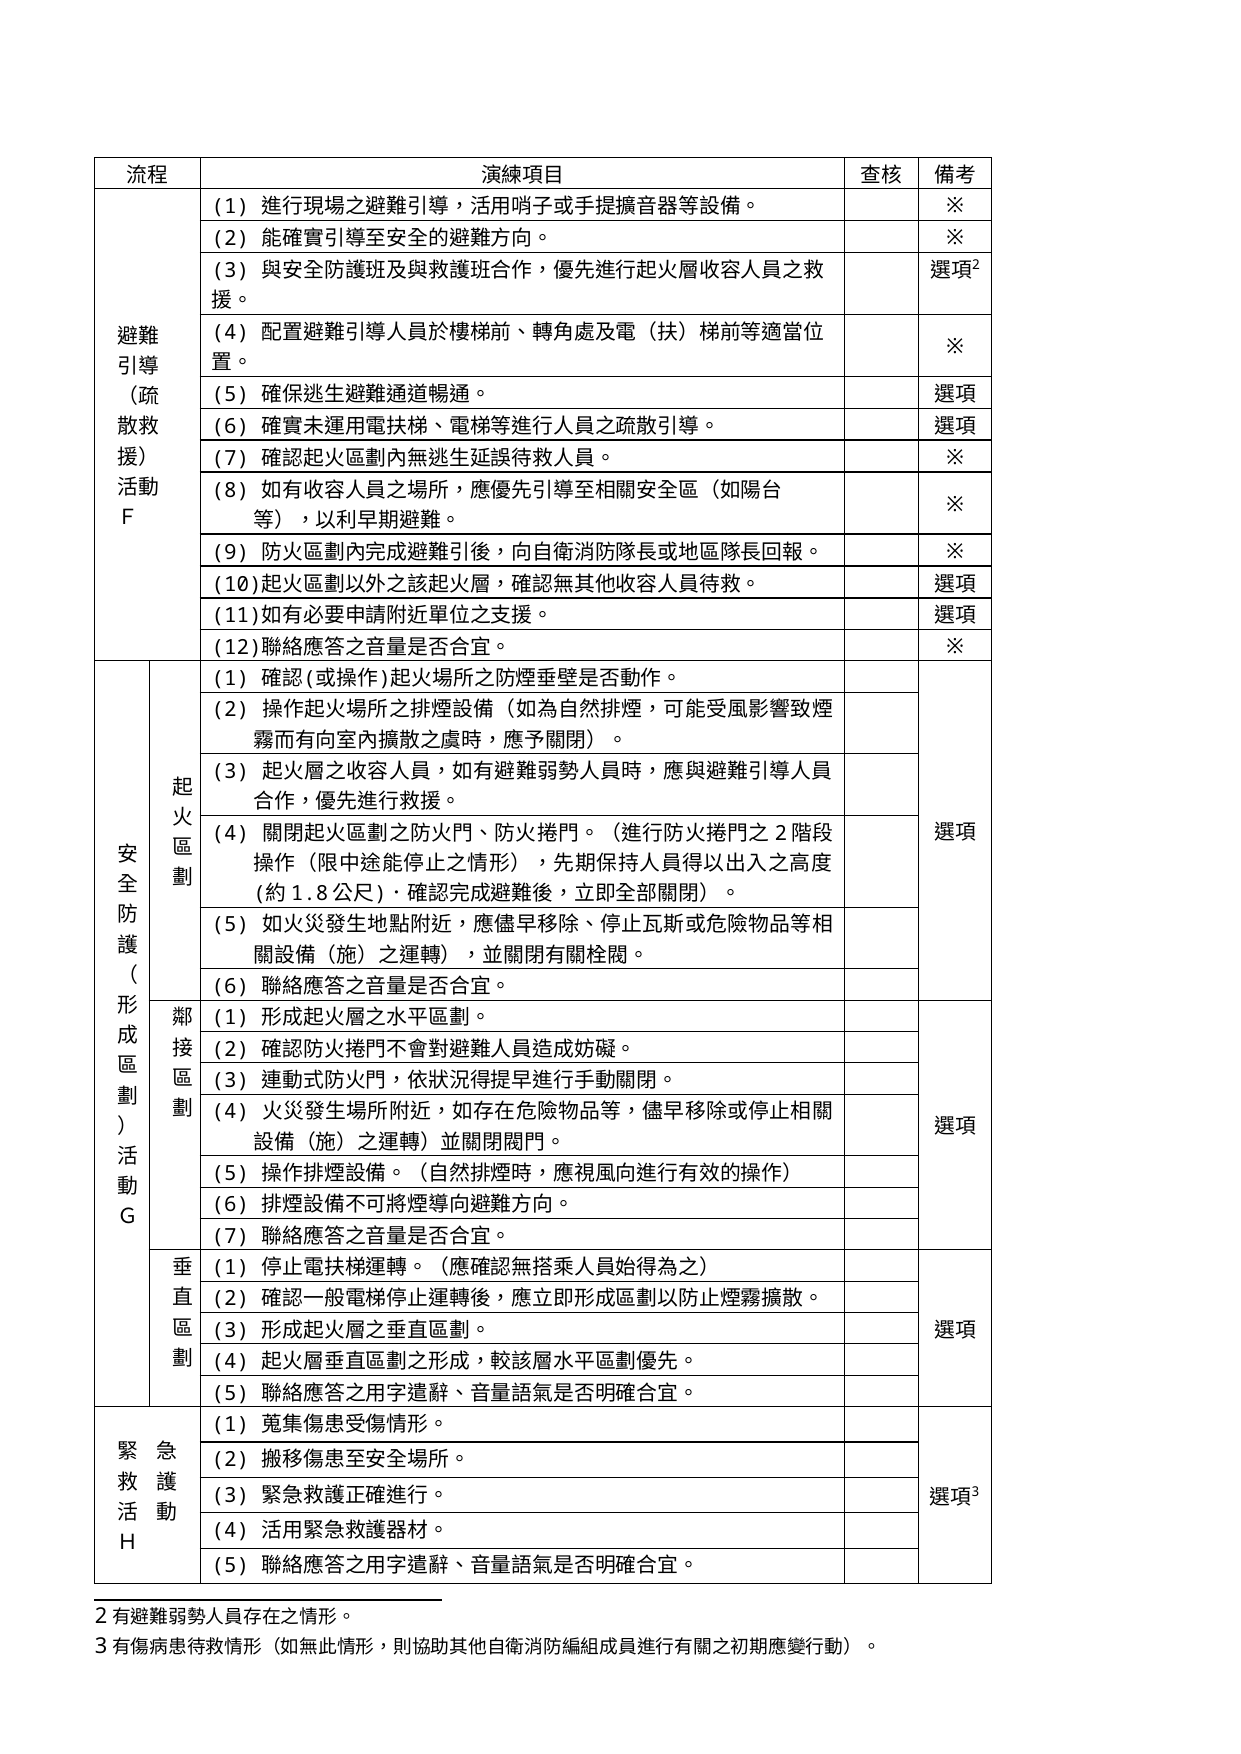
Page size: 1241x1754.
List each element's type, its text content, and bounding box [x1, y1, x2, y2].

table_cell [845, 908, 918, 968]
table_cell [845, 630, 918, 660]
table_cell (2) 操作起火場所之排煙設備（如為自然排煙，可能受風影響致煙霧而有向室內擴散之虞時，應予關閉）。 [201, 693, 844, 753]
table_cell (2) 確認防火捲門不會對避難人員造成妨礙。 [201, 1032, 844, 1062]
table_cell [845, 661, 918, 692]
table_cell (12)聯絡應答之音量是否合宜。 [201, 630, 844, 660]
table_cell [845, 1313, 918, 1343]
table_cell (2) 能確實引導至安全的避難方向。 [201, 221, 844, 251]
table_cell [845, 1376, 918, 1406]
table_cell ※ [919, 535, 991, 565]
table_cell 選項 [919, 661, 991, 999]
table_cell 緊急救護活動Ｈ [95, 1407, 200, 1583]
table_cell ※ [919, 630, 991, 660]
table_cell (4) 配置避難引導人員於樓梯前、轉角處及電（扶）梯前等適當位置。 [201, 315, 844, 376]
table_cell 安全防護（形成區劃）活動Ｇ [95, 661, 149, 1406]
table_cell [845, 1001, 918, 1031]
table_cell 鄰接區劃 [150, 1001, 200, 1249]
table_cell [845, 441, 918, 471]
table_cell [845, 409, 918, 439]
table_cell ※ [919, 189, 991, 219]
table_cell (1) 形成起火層之水平區劃。 [201, 1001, 844, 1031]
table_header 流程 [95, 158, 200, 188]
table_cell 選項 [919, 1250, 991, 1406]
table_cell (8) 如有收容人員之場所，應優先引導至相關安全區（如陽台等），以利早期避難。 [201, 473, 844, 533]
table_cell 選項 [919, 1407, 991, 1583]
table_cell (6) 聯絡應答之音量是否合宜。 [201, 969, 844, 999]
table_cell (1) 確認(或操作)起火場所之防煙垂壁是否動作。 [201, 661, 844, 692]
table_cell [845, 253, 918, 313]
table_cell ※ [919, 315, 991, 376]
table_cell (4) 關閉起火區劃之防火門、防火捲門。（進行防火捲門之2階段操作（限中途能停止之情形），先期保持人員得以出入之高度(約1.8公尺)．確認完成避難後，立即全部關閉）。 [201, 816, 844, 907]
table_cell 選項 [919, 1001, 991, 1249]
table_cell 選項 [919, 599, 991, 629]
table_cell (5) 聯絡應答之用字遣辭、音量語氣是否明確合宜。 [201, 1549, 844, 1583]
table_cell (4) 活用緊急救護器材。 [201, 1513, 844, 1548]
table_cell (5) 如火災發生地點附近，應儘早移除、停止瓦斯或危險物品等相關設備（施）之運轉），並關閉有關栓閥。 [201, 908, 844, 968]
table_header 查核 [845, 158, 918, 188]
table_cell (5) 操作排煙設備。（自然排煙時，應視風向進行有效的操作） [201, 1156, 844, 1187]
table_cell [845, 1344, 918, 1375]
table_cell (6) 確實未運用電扶梯、電梯等進行人員之疏散引導。 [201, 409, 844, 439]
table_cell [845, 693, 918, 753]
table_cell (5) 確保逃生避難通道暢通。 [201, 377, 844, 407]
table_cell (2) 確認一般電梯停止運轉後，應立即形成區劃以防止煙霧擴散。 [201, 1282, 844, 1312]
table_header 備考 [919, 158, 991, 188]
table_cell [845, 1063, 918, 1094]
table_cell [845, 535, 918, 565]
table_cell [845, 1407, 918, 1441]
table_cell [845, 754, 918, 815]
table_cell (7) 確認起火區劃內無逃生延誤待救人員。 [201, 441, 844, 471]
table_cell [845, 567, 918, 597]
table_cell (1) 蒐集傷患受傷情形。 [201, 1407, 844, 1441]
table_cell 避難引導（疏散救援）活動Ｆ [95, 189, 200, 660]
table_cell [845, 1095, 918, 1155]
table_cell ※ [919, 221, 991, 251]
table_cell (1) 停止電扶梯運轉。（應確認無搭乘人員始得為之） [201, 1250, 844, 1281]
table_cell [845, 1478, 918, 1512]
table_cell (10)起火區劃以外之該起火層，確認無其他收容人員待救。 [201, 567, 844, 597]
table_cell (6) 排煙設備不可將煙導向避難方向。 [201, 1188, 844, 1218]
table_cell 選項 [919, 377, 991, 407]
table_cell (9) 防火區劃內完成避難引後，向自衛消防隊長或地區隊長回報。 [201, 535, 844, 565]
table_cell (4) 起火層垂直區劃之形成，較該層水平區劃優先。 [201, 1344, 844, 1375]
table_cell ※ [919, 473, 991, 533]
table_cell [845, 1250, 918, 1281]
table_cell 選項 [919, 567, 991, 597]
table_cell (3) 緊急救護正確進行。 [201, 1478, 844, 1512]
table_cell [845, 189, 918, 219]
table_cell [845, 377, 918, 407]
table_cell [845, 1443, 918, 1477]
table_cell 垂直區劃 [150, 1250, 200, 1406]
table_header 演練項目 [201, 158, 844, 188]
table_cell 起火區劃 [150, 661, 200, 999]
table_cell (3) 形成起火層之垂直區劃。 [201, 1313, 844, 1343]
table_cell (11)如有必要申請附近單位之支援。 [201, 599, 844, 629]
table_cell (1) 進行現場之避難引導，活用哨子或手提擴音器等設備。 [201, 189, 844, 219]
table_cell (5) 聯絡應答之用字遣辭、音量語氣是否明確合宜。 [201, 1376, 844, 1406]
table_cell [845, 473, 918, 533]
table_cell [845, 315, 918, 376]
table_cell [845, 599, 918, 629]
table_cell [845, 969, 918, 999]
table_cell [845, 1513, 918, 1548]
table_cell [845, 1032, 918, 1062]
table_cell [845, 1219, 918, 1249]
table_cell [845, 221, 918, 251]
table_cell 選項 [919, 409, 991, 439]
table_cell [845, 1156, 918, 1187]
table_cell (2) 搬移傷患至安全場所。 [201, 1443, 844, 1477]
table_cell (3) 起火層之收容人員，如有避難弱勢人員時，應與避難引導人員合作，優先進行救援。 [201, 754, 844, 815]
table_cell [845, 1282, 918, 1312]
table_cell (7) 聯絡應答之音量是否合宜。 [201, 1219, 844, 1249]
table_cell [845, 816, 918, 907]
table_cell ※ [919, 441, 991, 471]
table_cell (4) 火災發生場所附近，如存在危險物品等，儘早移除或停止相關設備（施）之運轉）並關閉閥門。 [201, 1095, 844, 1155]
table_cell [845, 1188, 918, 1218]
table_cell (3) 與安全防護班及與救護班合作，優先進行起火層收容人員之救援。 [201, 253, 844, 313]
table_cell [845, 1549, 918, 1583]
table_cell (3) 連動式防火門，依狀況得提早進行手動關閉。 [201, 1063, 844, 1094]
table_cell 選項 [919, 253, 991, 313]
